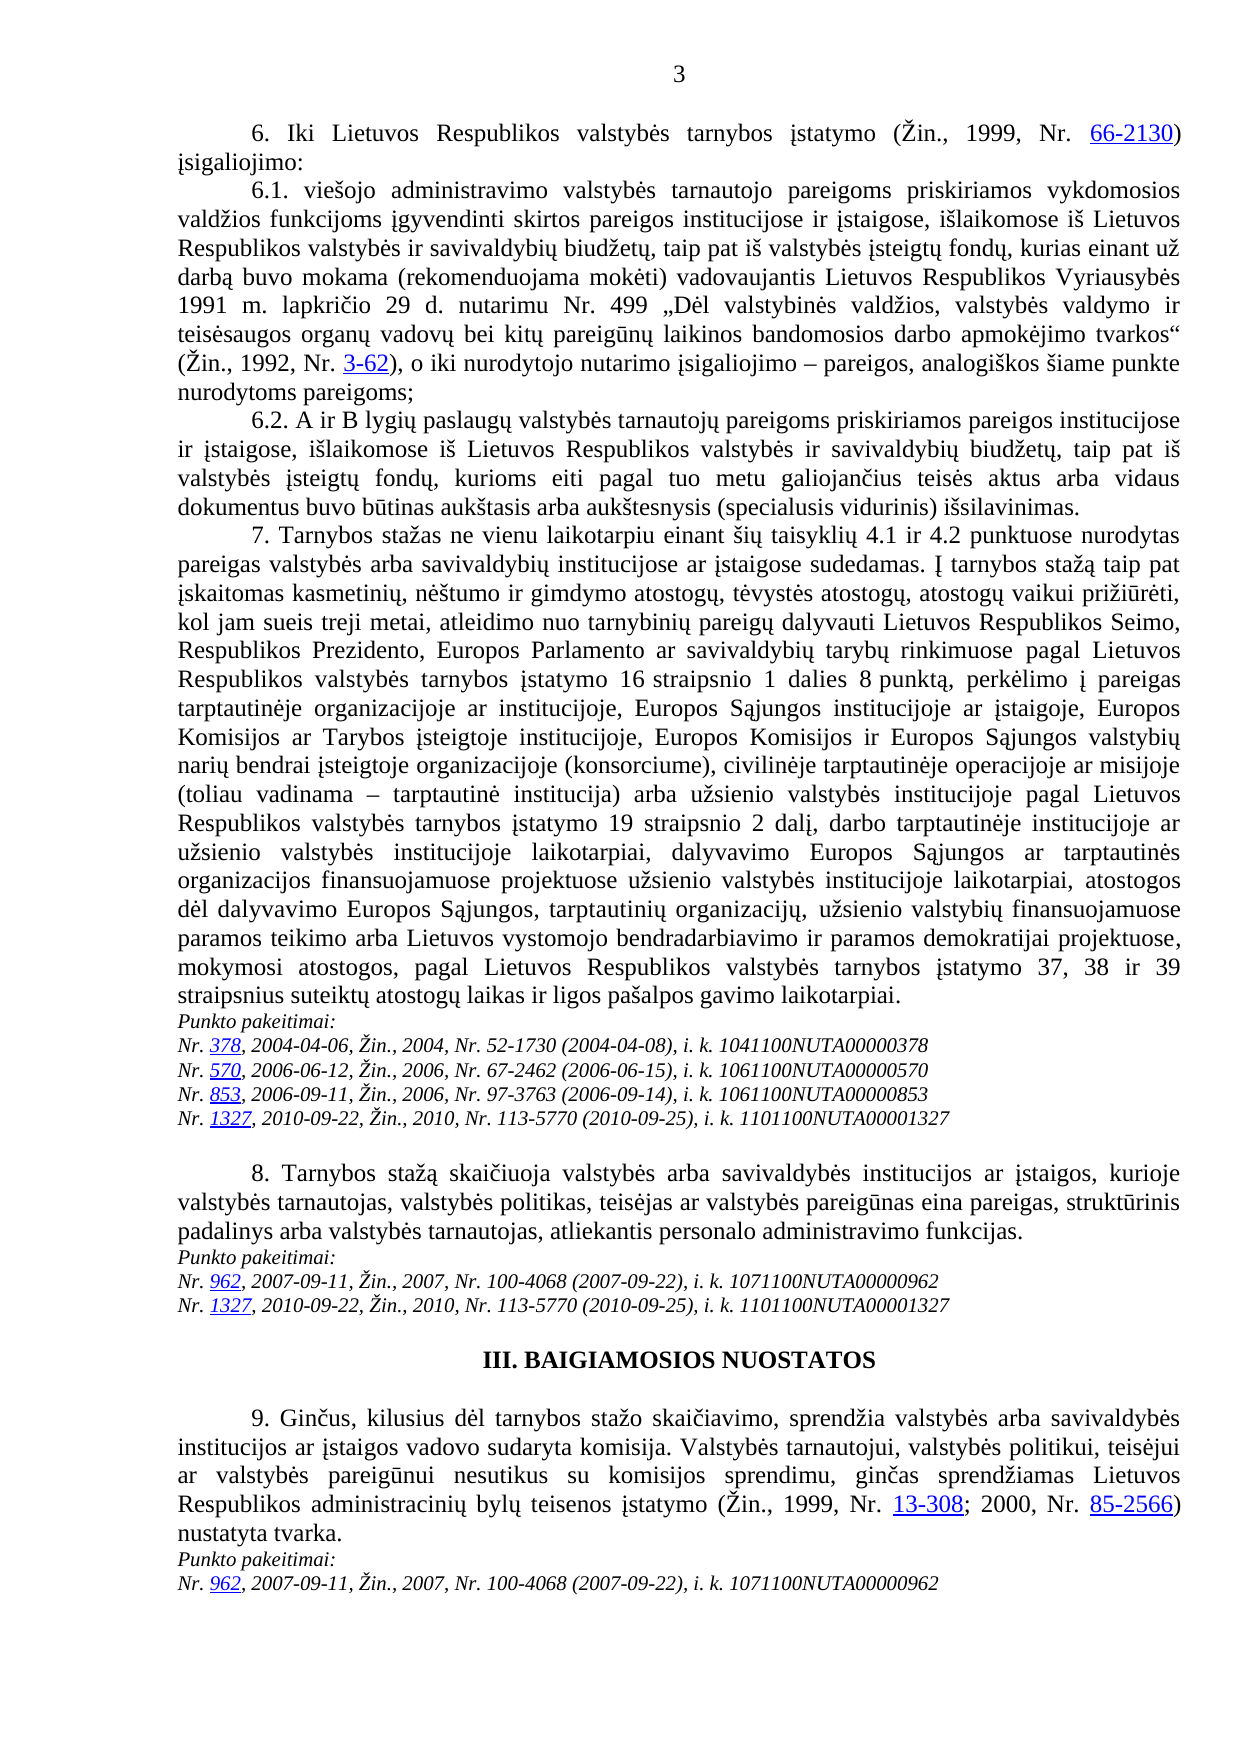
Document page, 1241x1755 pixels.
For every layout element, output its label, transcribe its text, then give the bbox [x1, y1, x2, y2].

text Punkto pakeitimai: [177, 1245, 1181, 1269]
text Nr. 962, 2007-09-11, Žin., 2007, Nr. 100-4068 (2007-09-22), i. k. 1071100NUTA00000962 [177, 1269, 1181, 1293]
text 8. Tarnybos stažą skaičiuoja valstybės arba savivaldybės institucijos ar įstaigos, kurioje valstybės tarnautojas, valstybės politikas, teisėjas ar valstybės pareigūnas eina pareigas, struktūrinis padalinys arba valstybės tarnautojas, atliekantis personalo administravimo funkcijas. [177, 1158, 1181, 1245]
text III. BAIGIAMOSIOS NUOSTATOS [177, 1346, 1181, 1374]
text 6. Iki Lietuvos Respublikos valstybės tarnybos įstatymo (Žin., 1999, Nr. 66-2130) įsigaliojimo: [177, 118, 1181, 176]
text 9. Ginčus, kilusius dėl tarnybos stažo skaičiavimo, sprendžia valstybės arba savivaldybės institucijos ar įstaigos vadovo sudaryta komisija. Valstybės tarnautojui, valstybės politikui, teisėjui ar valstybės pareigūnui nesutikus su komisijos sprendimu, ginčas sprendžiamas Lietuvos Respublikos administracinių bylų teisenos įstatymo (Žin., 1999, Nr. 13-308; 2000, Nr. 85-2566) nustatyta tvarka. [177, 1403, 1181, 1547]
text 6.1. viešojo administravimo valstybės tarnautojo pareigoms priskiriamos vykdomosios valdžios funkcijoms įgyvendinti skirtos pareigos institucijose ir įstaigose, išlaikomose iš Lietuvos Respublikos valstybės ir savivaldybių biudžetų, taip pat iš valstybės įsteigtų fondų, kurias einant už darbą buvo mokama (rekomenduojama mokėti) vadovaujantis Lietuvos Respublikos Vyriausybės 1991 m. lapkričio 29 d. nutarimu Nr. 499 „Dėl valstybinės valdžios, valstybės valdymo ir teisėsaugos organų vadovų bei kitų pareigūnų laikinos bandomosios darbo apmokėjimo tvarkos“ (Žin., 1992, Nr. 3-62), o iki nurodytojo nutarimo įsigaliojimo – pareigos, analogiškos šiame punkte nurodytoms pareigoms; [177, 176, 1181, 406]
text 6.2. A ir B lygių paslaugų valstybės tarnautojų pareigoms priskiriamos pareigos institucijose ir įstaigose, išlaikomose iš Lietuvos Respublikos valstybės ir savivaldybių biudžetų, taip pat iš valstybės įsteigtų fondų, kurioms eiti pagal tuo metu galiojančius teisės aktus arba vidaus dokumentus buvo būtinas aukštasis arba aukštesnysis (specialusis vidurinis) išsilavinimas. [177, 406, 1181, 521]
text Nr. 962, 2007-09-11, Žin., 2007, Nr. 100-4068 (2007-09-22), i. k. 1071100NUTA00000962 [177, 1571, 1181, 1595]
text Punkto pakeitimai: [177, 1009, 1181, 1033]
text Nr. 1327, 2010-09-22, Žin., 2010, Nr. 113-5770 (2010-09-25), i. k. 1101100NUTA00001327 [177, 1106, 1181, 1130]
text Nr. 853, 2006-09-11, Žin., 2006, Nr. 97-3763 (2006-09-14), i. k. 1061100NUTA00000853 [177, 1082, 1181, 1106]
text Nr. 570, 2006-06-12, Žin., 2006, Nr. 67-2462 (2006-06-15), i. k. 1061100NUTA00000570 [177, 1057, 1181, 1082]
text 7. Tarnybos stažas ne vienu laikotarpiu einant šių taisyklių 4.1 ir 4.2 punktuose nurodytas pareigas valstybės arba savivaldybių institucijose ar įstaigose sudedamas. Į tarnybos stažą taip pat įskaitomas kasmetinių, nėštumo ir gimdymo atostogų, tėvystės atostogų, atostogų vaikui prižiūrėti, kol jam sueis treji metai, atleidimo nuo tarnybinių pareigų dalyvauti Lietuvos Respublikos Seimo, Respublikos Prezidento, Europos Parlamento ar savivaldybių tarybų rinkimuose pagal Lietuvos Respublikos valstybės tarnybos įstatymo 16 straipsnio 1 dalies 8 punktą, perkėlimo į pareigas tarptautinėje organizacijoje ar institucijoje, Europos Sąjungos institucijoje ar įstaigoje, Europos Komisijos ar Tarybos įsteigtoje institucijoje, Europos Komisijos ir Europos Sąjungos valstybių narių bendrai įsteigtoje organizacijoje (konsorciume), civilinėje tarptautinėje operacijoje ar misijoje (toliau vadinama – tarptautinė institucija) arba užsienio valstybės institucijoje pagal Lietuvos Respublikos valstybės tarnybos įstatymo 19 straipsnio 2 dalį, darbo tarptautinėje institucijoje ar užsienio valstybės institucijoje laikotarpiai, dalyvavimo Europos Sąjungos ar tarptautinės organizacijos finansuojamuose projektuose užsienio valstybės institucijoje laikotarpiai, atostogos dėl dalyvavimo Europos Sąjungos, tarptautinių organizacijų, užsienio valstybių finansuojamuose paramos teikimo arba Lietuvos vystomojo bendradarbiavimo ir paramos demokratijai projektuose, mokymosi atostogos, pagal Lietuvos Respublikos valstybės tarnybos įstatymo 37, 38 ir 39 straipsnius suteiktų atostogų laikas ir ligos pašalpos gavimo laikotarpiai. [177, 521, 1181, 1009]
text Nr. 378, 2004-04-06, Žin., 2004, Nr. 52-1730 (2004-04-08), i. k. 1041100NUTA00000378 [177, 1033, 1181, 1057]
text Nr. 1327, 2010-09-22, Žin., 2010, Nr. 113-5770 (2010-09-25), i. k. 1101100NUTA00001327 [177, 1293, 1181, 1317]
text Punkto pakeitimai: [177, 1547, 1181, 1571]
